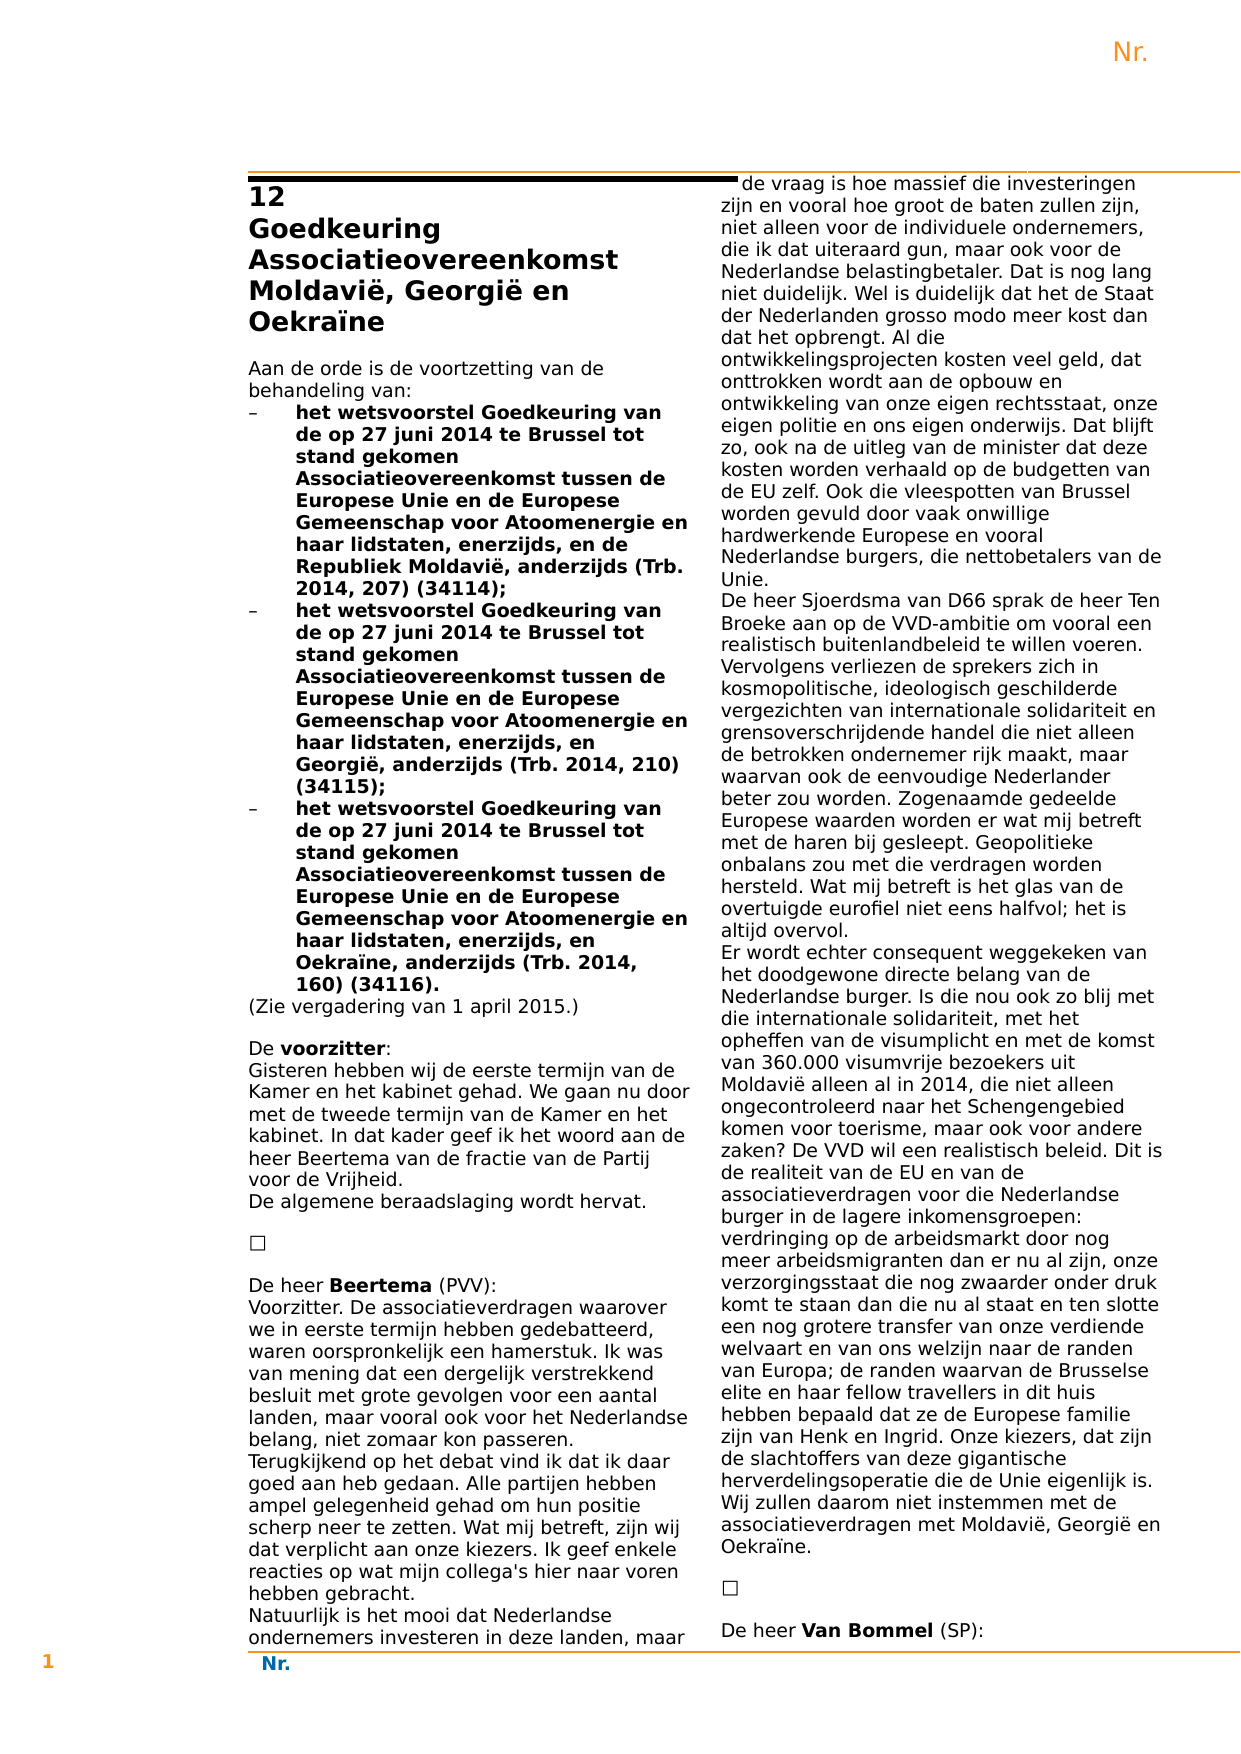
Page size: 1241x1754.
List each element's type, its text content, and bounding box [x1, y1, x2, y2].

text ⬜ [721, 1577, 1163, 1599]
title 12 Goedkeuring Associatieovereenkomst Moldavië, Georgië en Oekraïne [248, 182, 691, 338]
list het wetsvoorstel Goedkeuring van de op 27 juni 2014 te Brussel tot stand gekomen Associatieovereenkomst tussen de Europese Unie en de Europese Gemeenschap voor Atoomenergie en haar lidstaten, enerzijds, en Georgië, anderzijds (Trb. 2014, 210) (34115); [248, 600, 691, 798]
list het wetsvoorstel Goedkeuring van de op 27 juni 2014 te Brussel tot stand gekomen Associatieovereenkomst tussen de Europese Unie en de Europese Gemeenschap voor Atoomenergie en haar lidstaten, enerzijds, en de Republiek Moldavië, anderzijds (Trb. 2014, 207) (34114); [248, 402, 691, 600]
text Gisteren hebben wij de eerste termijn van de Kamer en het kabinet gehad. We gaan nu door met de tweede termijn van de Kamer en het kabinet. In dat kader geef ik het woord aan de heer Beertema van de fractie van de Partij voor de Vrijheid. [248, 1059, 691, 1191]
text De voorzitter: [248, 1037, 691, 1059]
text Er wordt echter consequent weggekeken van het doodgewone directe belang van de Nederlandse burger. Is die nou ook zo blij met die internationale solidariteit, met het opheffen van de visumplicht en met de komst van 360.000 visumvrije bezoekers uit Moldavië alleen al in 2014, die niet alleen ongecontroleerd naar het Schengengebied komen voor toerisme, maar ook voor andere zaken? De VVD wil een realistisch beleid. Dit is de realiteit van de EU en van de associatieverdragen voor die Nederlandse burger in de lagere inkomensgroepen: verdringing op de arbeidsmarkt door nog meer arbeidsmigranten dan er nu al zijn, onze verzorgingsstaat die nog zwaarder onder druk komt te staan dan die nu al staat en ten slotte een nog grotere transfer van onze verdiende welvaart en van ons welzijn naar de randen van Europa; de randen waarvan de Brusselse elite en haar fellow travellers in dit huis hebben bepaald dat ze de Europese familie zijn van Henk en Ingrid. Onze kiezers, dat zijn de slachtoffers van deze gigantische herverdelingsoperatie die de Unie eigenlijk is. Wij zullen daarom niet instemmen met de associatieverdragen met Moldavië, Georgië en Oekraïne. [721, 942, 1163, 1557]
text De heer Van Bommel (SP): [721, 1619, 1163, 1641]
text De heer Sjoerdsma van D66 sprak de heer Ten Broeke aan op de VVD-ambitie om vooral een realistisch buitenlandbeleid te willen voeren. Vervolgens verliezen de sprekers zich in kosmopolitische, ideologisch geschilderde vergezichten van internationale solidariteit en grensoverschrijdende handel die niet alleen de betrokken ondernemer rijk maakt, maar waarvan ook de eenvoudige Nederlander beter zou worden. Zogenaamde gedeelde Europese waarden worden er wat mij betreft met de haren bij gesleept. Geopolitieke onbalans zou met die verdragen worden hersteld. Wat mij betreft is het glas van de overtuigde eurofiel niet eens halfvol; het is altijd overvol. [721, 590, 1163, 942]
text Natuurlijk is het mooi dat Nederlandse ondernemers investeren in deze landen, maar [248, 1605, 691, 1649]
list het wetsvoorstel Goedkeuring van de op 27 juni 2014 te Brussel tot stand gekomen Associatieovereenkomst tussen de Europese Unie en de Europese Gemeenschap voor Atoomenergie en haar lidstaten, enerzijds, en Oekraïne, anderzijds (Trb. 2014, 160) (34116). [248, 798, 691, 996]
text (Zie vergadering van 1 april 2015.) [248, 996, 691, 1017]
text Voorzitter. De associatieverdragen waarover we in eerste termijn hebben gedebatteerd, waren oorspronkelijk een hamerstuk. Ik was van mening dat een dergelijk verstrekkend besluit met grote gevolgen voor een aantal landen, maar vooral ook voor het Nederlandse belang, niet zomaar kon passeren. Terugkijkend op het debat vind ik dat ik daar goed aan heb gedaan. Alle partijen hebben ampel gelegenheid gehad om hun positie scherp neer te zetten. Wat mij betreft, zijn wij dat verplicht aan onze kiezers. Ik geef enkele reacties op wat mijn collega's hier naar voren hebben gebracht. [248, 1297, 691, 1605]
text ⬜ [248, 1233, 691, 1255]
text De heer Beertema (PVV): [248, 1275, 691, 1297]
text Aan de orde is de voortzetting van de behandeling van: [248, 358, 691, 402]
text De algemene beraadslaging wordt hervat. [248, 1191, 691, 1213]
text de vraag is hoe massief die investeringen zijn en vooral hoe groot de baten zullen zijn, niet alleen voor de individuele ondernemers, die ik dat uiteraard gun, maar ook voor de Nederlandse belastingbetaler. Dat is nog lang niet duidelijk. Wel is duidelijk dat het de Staat der Nederlanden grosso modo meer kost dan dat het opbrengt. Al die ontwikkelingsprojecten kosten veel geld, dat onttrokken wordt aan de opbouw en ontwikkeling van onze eigen rechtsstaat, onze eigen politie en ons eigen onderwijs. Dat blijft zo, ook na de uitleg van de minister dat deze kosten worden verhaald op de budgetten van de EU zelf. Ook die vleespotten van Brussel worden gevuld door vaak onwillige hardwerkende Europese en vooral Nederlandse burgers, die nettobetalers van de Unie. [721, 173, 1163, 590]
